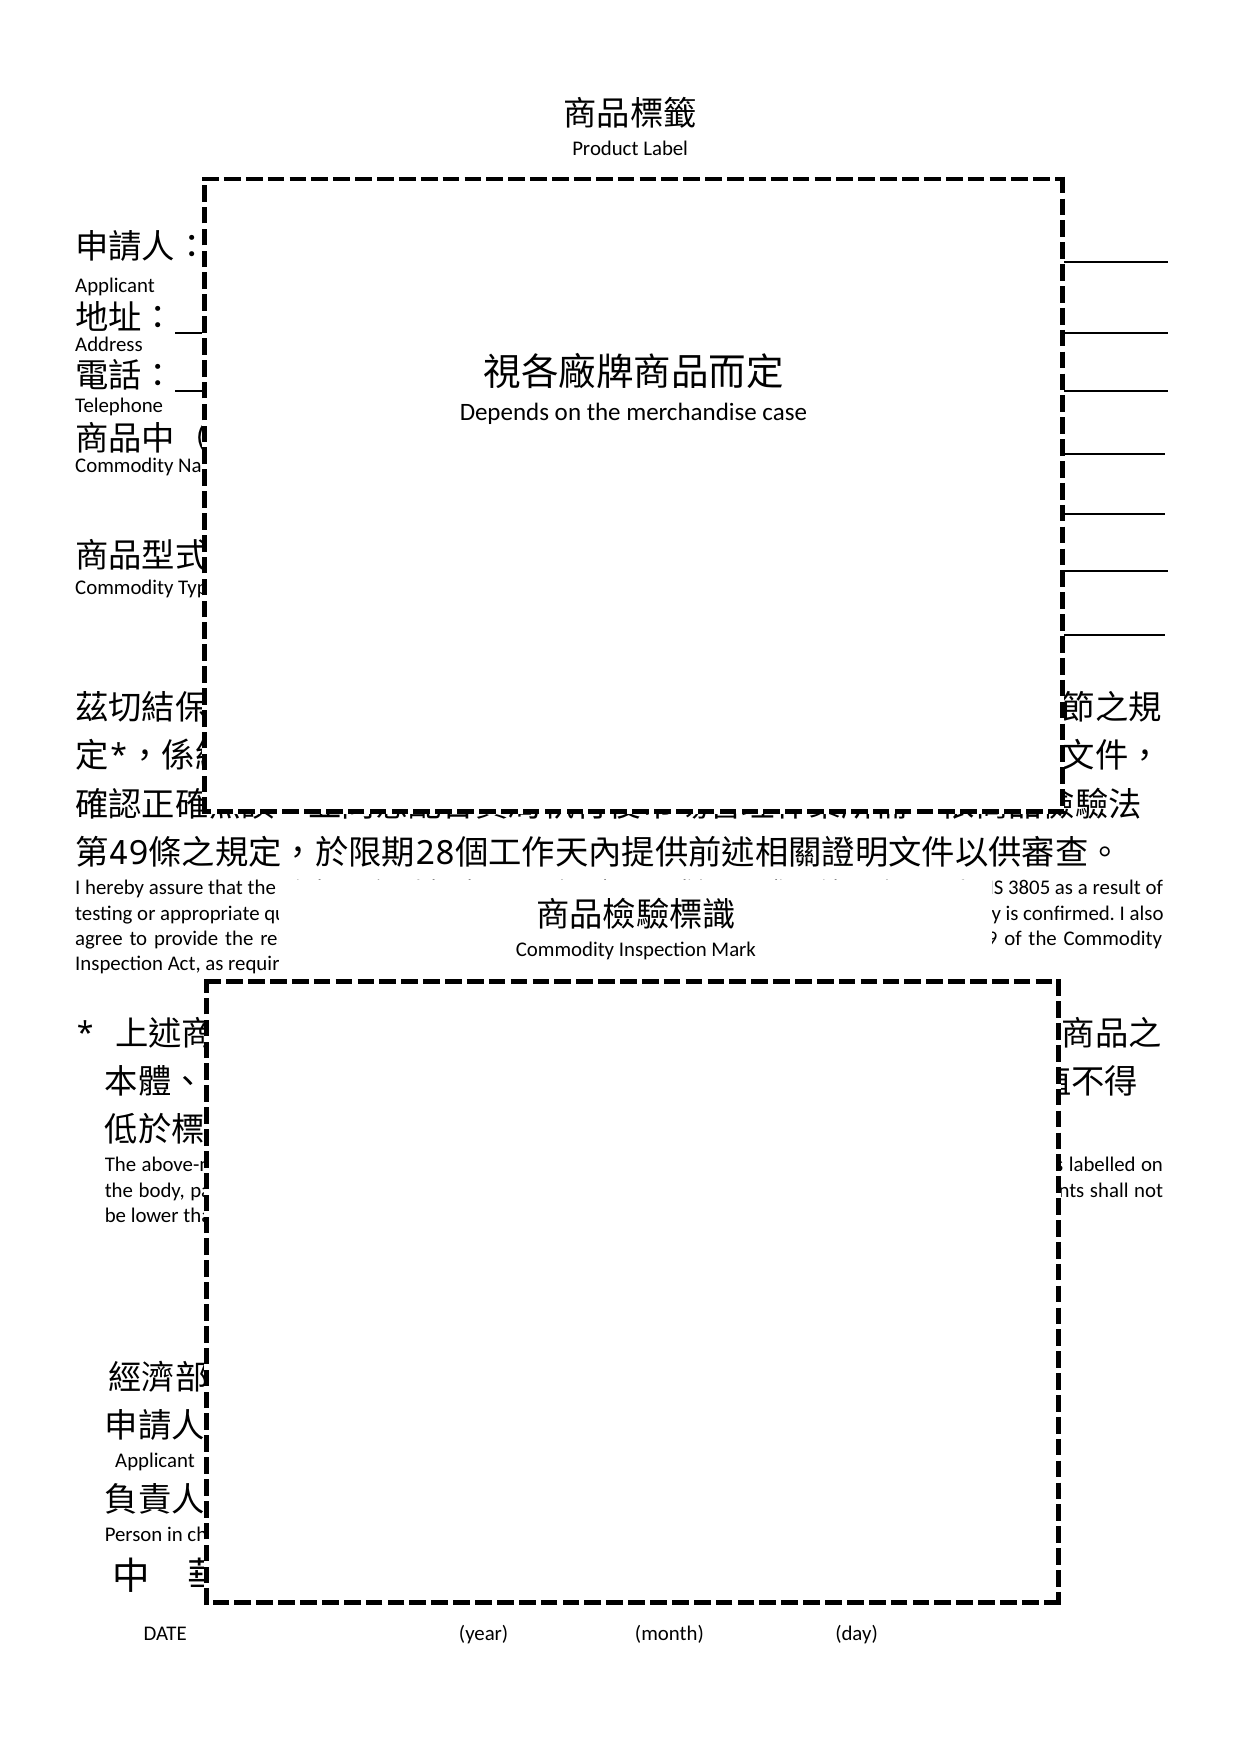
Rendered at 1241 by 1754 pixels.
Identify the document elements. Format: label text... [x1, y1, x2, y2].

text 負責人： （簽章） [1061, 1473, 1165, 1521]
text Depends on the merchandise case [222, 396, 1045, 426]
text 排油煙機商品風量確效證明聲明書 [986, 117, 1165, 158]
text 此致 to [75, 1302, 204, 1351]
text 商品型式（或型號）： [1064, 519, 1165, 570]
text 商品檢驗標識 [294, 888, 977, 936]
text 商品型式（或型號）： [1065, 572, 1165, 579]
text Product Label [289, 135, 971, 161]
text 茲切結保證上述商品之風量性能項目符合國家標準CNS 3805第3.7節之規定*，係經執行測試作業或採適當之品質管理措施，並備置確效證明文件，確認正確無誤。並同意配合貴局執行後市場管理作業所需，依商品檢驗法第49條之規定，於限期28個工作天內提供前述相關證明文件以供審查。 [75, 681, 1168, 874]
text 中 華 民 國 年 月 日 DATE (year) (month) (day) [75, 1546, 1165, 1652]
text Person in charge (Signature) [1061, 1521, 1165, 1546]
text I hereby assure that the wind quantity of the above-mentioned commodities complies with Section 3.7 of CNS 3805 as a result of testing or appropriate quality management measures. The relevant documents are in place and their accuracy is confirmed. I also agree to provide the relevant documents for review within 28 working days, in accordance with Article 49 of the Commodity Inspection Act, as required by the BSMI in its market surveillance activities. [75, 874, 1165, 976]
text The above-mentioned commodities shall be in compliance with Section 3.7 of CNS 3805. Where wind quantity is labelled on the body, packages, stickers or the user manual of the commodity, the test result stated in the relevant documents shall not be lower than 95 percent of the labelled value. [1061, 1152, 1165, 1228]
text 申請人： [75, 184, 202, 277]
text 地址： [75, 296, 202, 338]
text Declaration of Conformity to Wind Quantity for Ventilators/Exhaust Hoods [75, 158, 274, 184]
text [1064, 296, 1165, 332]
text [1064, 277, 1165, 296]
text Address [75, 338, 202, 354]
text 電話： [75, 354, 202, 396]
text [1064, 338, 1165, 354]
text 商品中（英）文名稱： [75, 417, 202, 459]
text Commodity Name [1064, 459, 1165, 475]
text Commodity Type （Model） [75, 579, 202, 598]
text 商品中（英）文名稱： [1064, 417, 1165, 453]
text The above-mentioned commodities shall be in compliance with Section 3.7 of CNS 3805. Where wind quantity is labelled on the body, packages, stickers or the user manual of the commodity, the test result stated in the relevant documents shall not be lower than 95 percent of the labelled value. [104, 1152, 204, 1228]
text 負責人： （簽章） [104, 1473, 204, 1521]
text Applicant [104, 1447, 204, 1473]
text 視各廠牌商品而定 [222, 341, 1045, 396]
text 此致 to [1061, 1302, 1165, 1351]
text Declaration of Conformity to Wind Quantity for Ventilators/Exhaust Hoods [986, 158, 1184, 184]
text 申請人： [1064, 184, 1165, 261]
text Applicant [75, 277, 202, 296]
text 商品型式（或型號）： [75, 519, 202, 579]
text [1064, 396, 1165, 417]
text 申請人： [1061, 1399, 1165, 1447]
text * 上述商品除應符合國家標準CNS 3805第3.7節之規定外，若於商品之本體、包裝、標貼或說明書標示風量者，其確效證明文件之實測值不得低於標示值之95%。 [1061, 1006, 1165, 1152]
text 商品中（英）文名稱： [1064, 455, 1165, 459]
text Commodity Type （Model） [1064, 579, 1165, 598]
text [1064, 392, 1165, 396]
text 經濟部標準檢驗局 The Bureau of Standards, Metrology and Inspection [1061, 1351, 1165, 1399]
text [1061, 1447, 1165, 1473]
text Commodity Inspection Mark [294, 936, 977, 961]
text Person in charge (Signature) [104, 1521, 204, 1546]
text Commodity Name [75, 459, 202, 475]
text 申請人： [1064, 263, 1165, 277]
text 商品標籤 [289, 87, 971, 135]
text 排油煙機商品風量確效證明聲明書 [75, 117, 274, 158]
text Telephone [75, 396, 202, 417]
text * 上述商品除應符合國家標準CNS 3805第3.7節之規定外，若於商品之本體、包裝、標貼或說明書標示風量者，其確效證明文件之實測值不得低於標示值之95%。 [75, 1006, 204, 1152]
text [1064, 354, 1165, 390]
text 經濟部標準檢驗局 The Bureau of Standards, Metrology and Inspection [75, 1351, 204, 1399]
text 申請人： [104, 1399, 204, 1447]
text [1065, 334, 1165, 338]
